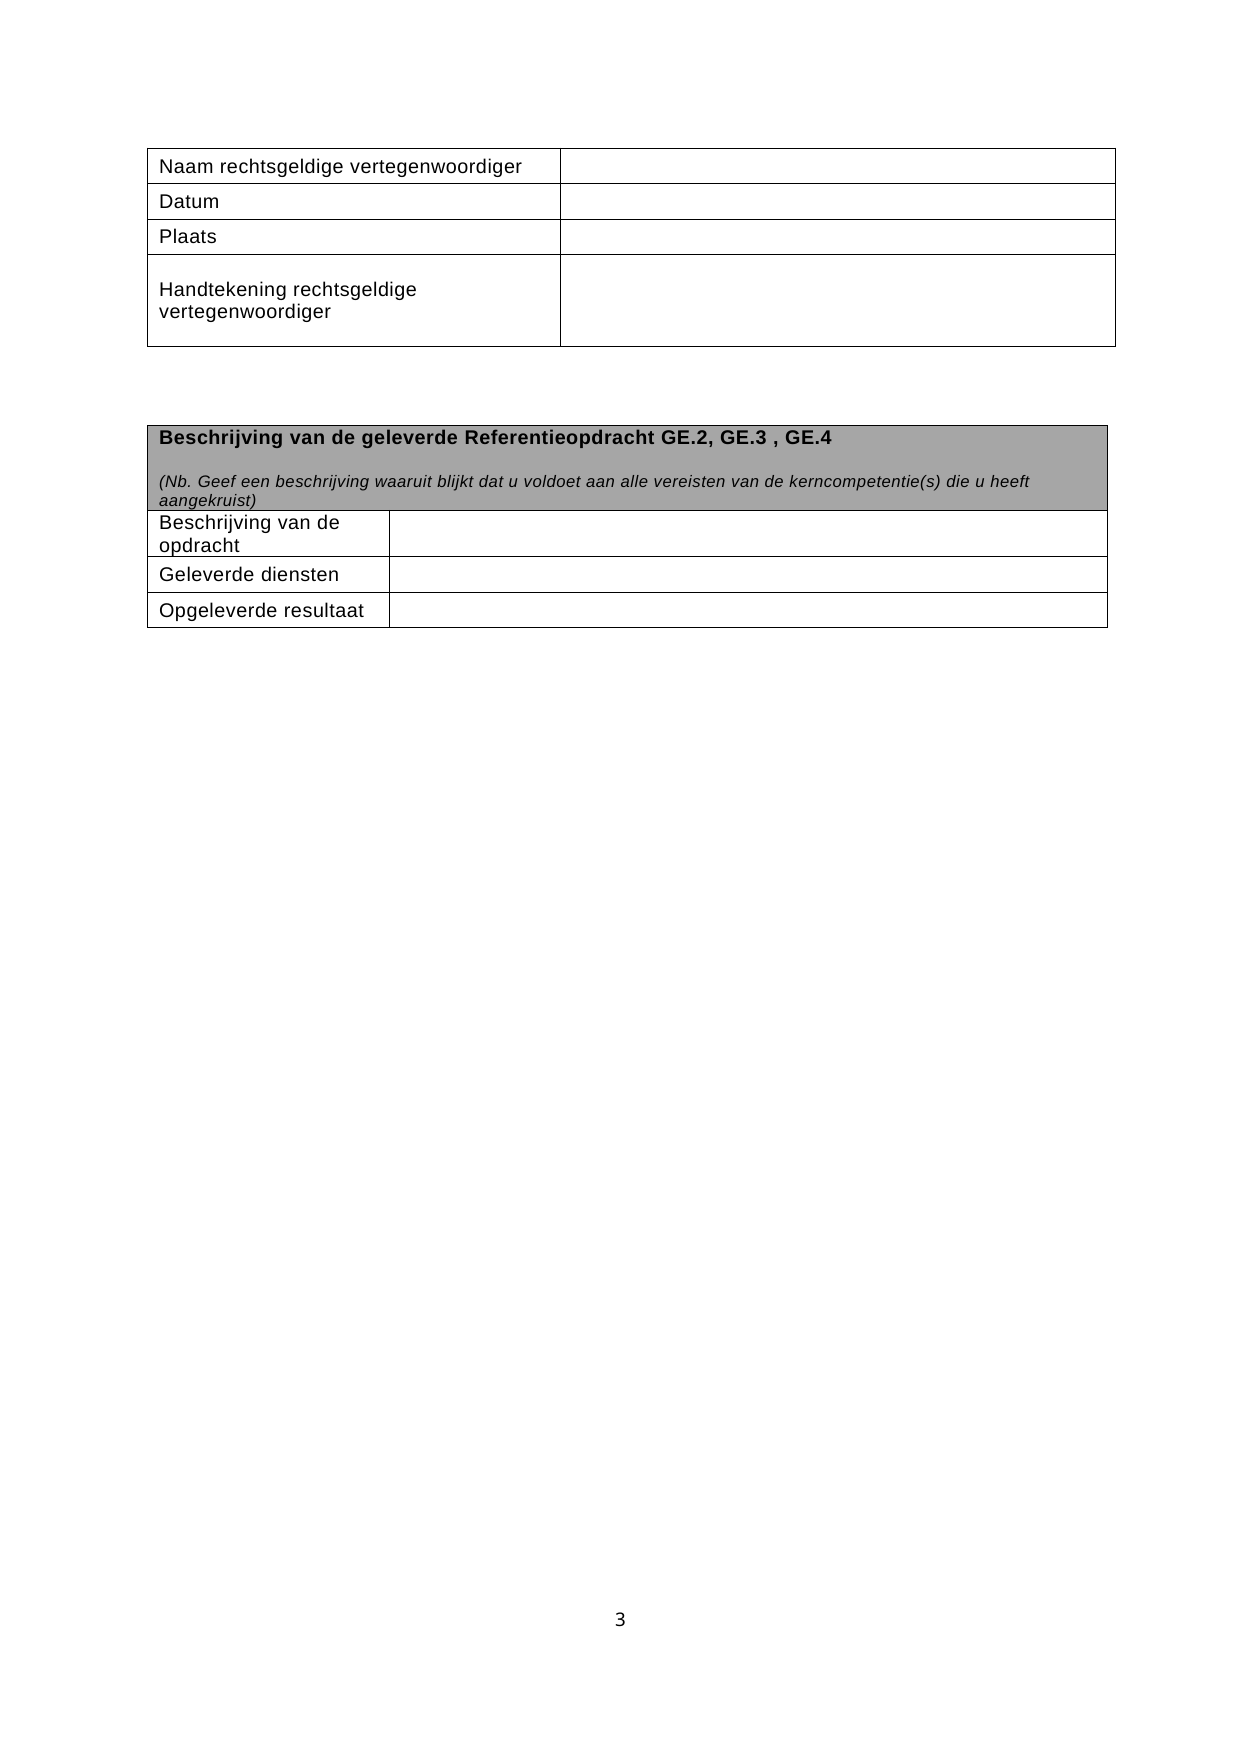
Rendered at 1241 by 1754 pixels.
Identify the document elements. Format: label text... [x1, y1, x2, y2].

table_cell Datum [148, 184, 560, 218]
table_cell Plaats [148, 220, 560, 254]
table_header Beschrijving van de geleverde Referentieopdracht GE.2, GE.3 , GE.4 (Nb. Geef een beschrijving waaruit blijkt dat u voldoet aan alle vereisten van de kerncompetentie(s) die u heeft aangekruist) [148, 426, 1107, 510]
table_cell Handtekening rechtsgeldige vertegenwoordiger [148, 255, 560, 346]
table_cell [561, 220, 1115, 254]
table_cell [561, 184, 1115, 218]
table_cell [390, 511, 1107, 556]
table_cell Naam rechtsgeldige vertegenwoordiger [148, 149, 560, 183]
table_cell [561, 149, 1115, 183]
table_cell Geleverde diensten [148, 557, 389, 592]
table_cell Beschrijving van de opdracht [148, 511, 389, 556]
table_cell [390, 557, 1107, 592]
table_cell Opgeleverde resultaat [148, 593, 389, 627]
table_cell [561, 255, 1115, 346]
table_cell [390, 593, 1107, 627]
